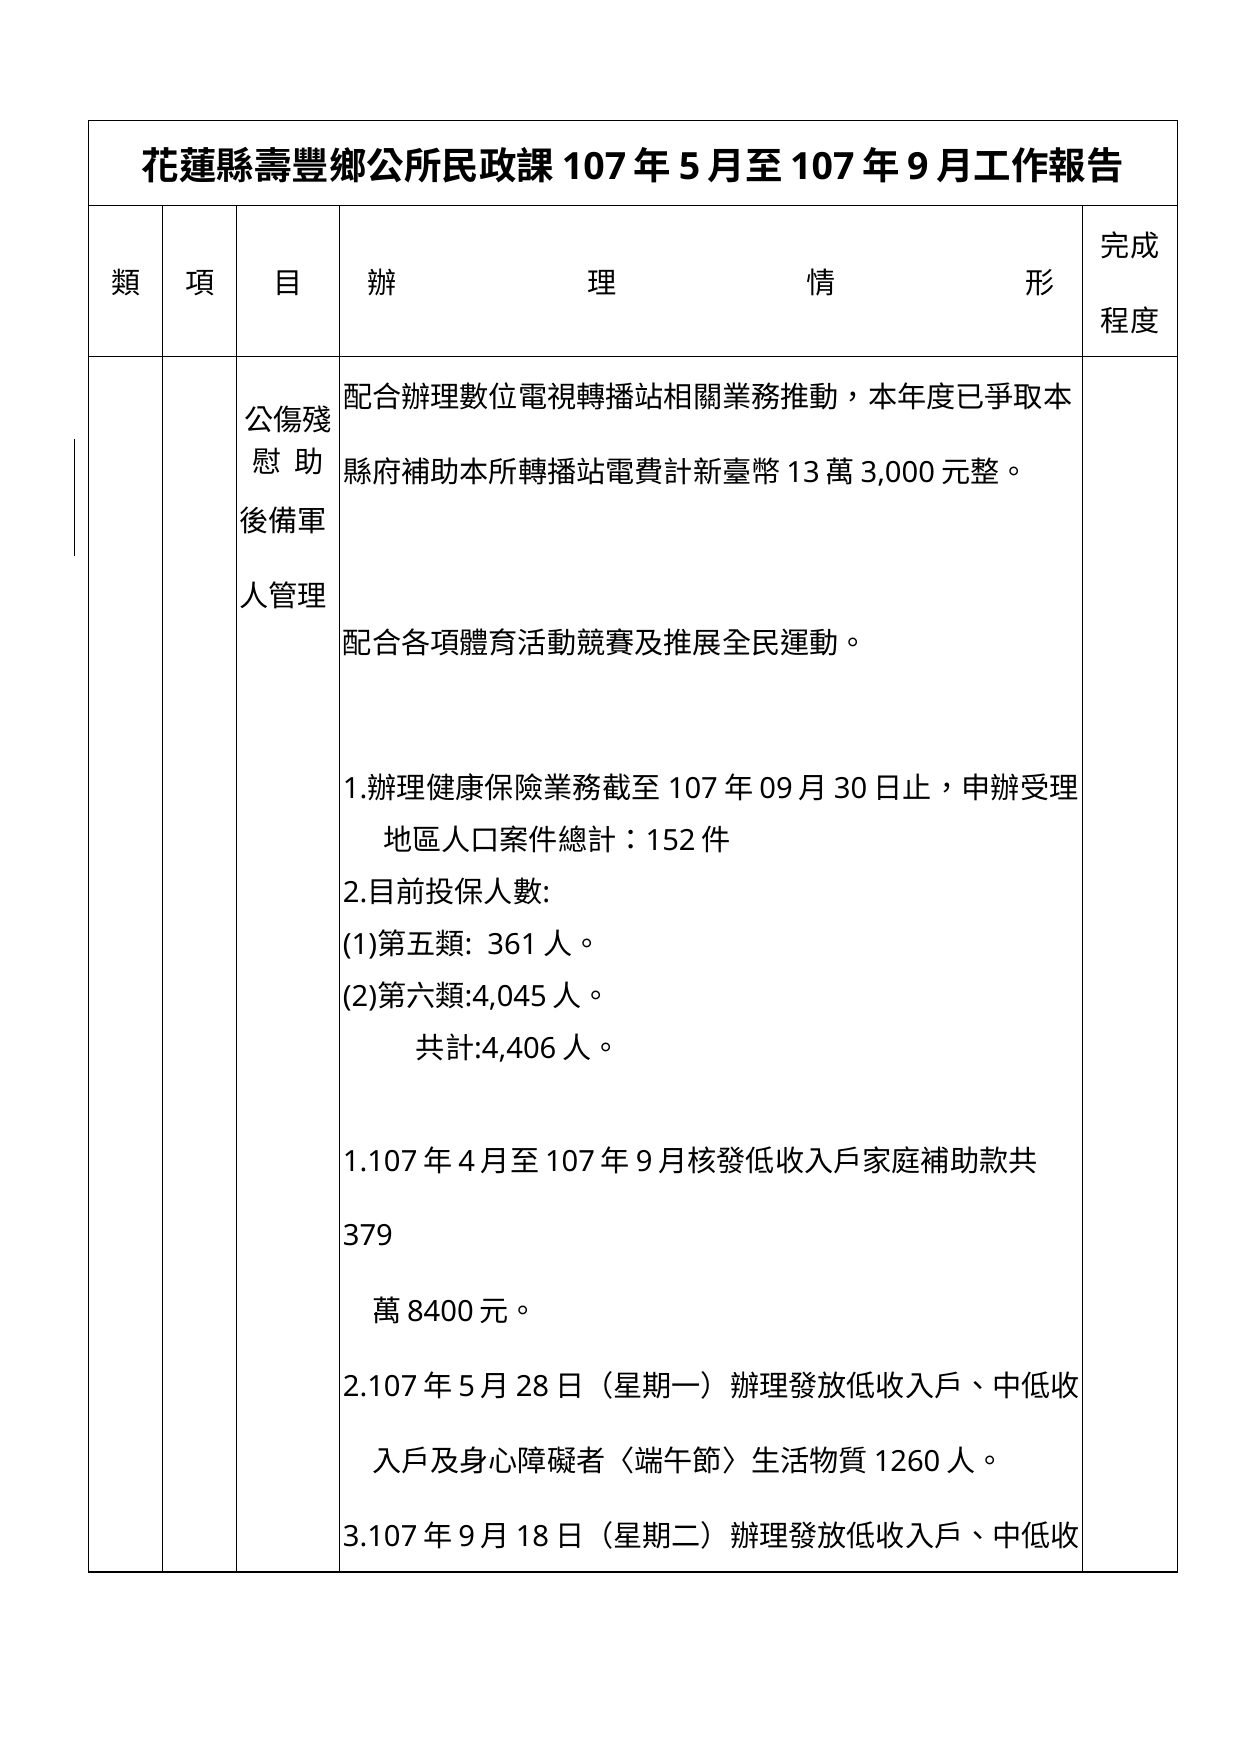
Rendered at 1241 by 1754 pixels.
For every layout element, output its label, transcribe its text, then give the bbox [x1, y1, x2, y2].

table_cell [1083, 357, 1177, 1571]
table_cell [163, 357, 236, 1571]
table_cell 完成 程度 [1083, 206, 1177, 356]
table_cell 目 [237, 206, 339, 356]
table_cell 辦理情形 [340, 206, 1082, 356]
table_cell [89, 357, 162, 1571]
table_cell 1.發揮村里組織功能、提升自我管理，加強辦理村辦公處 業務督導考核並貫徹村幹事服勤要點，提昇為民服務品 質。 2.督促各村每年召開二次村鄰長工作會報。 3.執行15村村里基層工作經費，107年度縣府每村14萬 8,000元，本所編列每村各5萬元。 4.辦理鄰長任期內死亡遺族慰問金1萬元發放事宜，計豐 山村2件、豐裡村、水璉村及平和村各1件。 5.辦理20屆村長107年度保險費補助3件計4萬1,004元，健檢費補助4件計4萬4,838元。 6.申請村長福利互助醫療補助案，溪口村長醫療補助1件、壽豐村長醫療補助1件、志學村長眷屬喪葬補助1件。 7.花蓮蓮縣政府補助樹湖米棧村活動中心興建工程設計規劃費及請照作業費計187萬元 8.國家發展委員會同意將樹湖米棧村活動中心興建工程同意列為C類經費2,400萬元，花東基金及中央補助90%，本鄉自籌配合款10%計240萬元。 1.申請花蓮縣政府補助經費及配合自籌款辦理107年度村鄰長政令宣導暨文康活動，於107年5月16-18日南台灣三日行。 2.轉發花蓮縣政府補助全鄉255人鄰長為民服務費4-9 月份二季計76萬5,000元。(每人每月500元) 1.每月第一、三週的星期一召開村幹事工作會報反應各村問題。 2.辦理各村鄰戶、行政區域調整及道路命名。 1.107年地方公職人員(五合一)選舉.受理候選人登記及審 查資格作業。 1.加強宣導鼓勵民眾參與。 2.輔導各協會強化守望相助能力及組織功能。 3.協助建立完善警報系統，維護社會治安防止暴力犯罪。 1.選定本鄉鹽寮社區發展協會作為107年度縣府評鑑社區，評鑑日期為107年4月19日，經評鑑後本所維持原評等為乙等、該社會發展協會評等為中間值。 2.定於107年7月份召開「花蓮縣壽豐鄉107年度社區發展協會幹部研習暨長期照顧服務講座」，會中由本所社區業務承辦人及本鄉衛生所同仁針對講座內容進行說明；另講座邀請本鄉各社區發展協會幹部及本鄉對長期照顧服務有興趣之團體參加，藉此提昇社區服務功能以及熟悉、瞭解長照政策。 4.爭取縣府補助本鄉月眉社區活動中心油漆工程費共計新臺幣4萬2,000元整，業於8月份核銷完竣。 5.爭取縣府補助本鄉米棧社區發展協會辦公室文書處理設備共計新臺幣4萬5,000元整（購置噴墨彩色印表機、辦公椅、七斗辦公桌及桌上型電腦），業於8月份核銷完竣。 6.精神倫理建設（鄉土文化民俗技藝之維護與發揚）。 1.107年4月至107年9月止，調解成立20件、調解不成 立25件，尚在調解中7件、合計調解案件受理計52件。 2.依據花蓮地檢署轉介辦理「緩起訴處分義務勞務執行 案」，本所協助本鄉民眾完成義務勞務執行3件。 3.協助民眾辦理法律扶助、諮商、非訟事件等民眾請託， 協助提供資料或轉介相關單位以解民困。 1.辦理8月23日吳全納骨堂中元節普渡法會活動。 2.辦理8月11日、9月9日中元節普渡開、關門儀式。 3.辦理9月8日壽豐公墓中元節普渡大眾廟法會。 4.辦理9月8日水璉公墓中元節普渡法會活動。 5.辦理9月5日路祭法會活動。 6.辦理申請遷葬證明書案計 6件。 7.辦理公墓管理申請公墓設施及納骨堂使用案件。 (1)公墓設施使用申請案件計9件。 (2)納骨堂使用申請案件計56件。 8.墓地、納骨堂規費收入如下： 5月:52萬4,400元。 6月:49萬9,600元。 7月:21萬2,800元。 8月:20萬7,600元。 9月:13萬1,600元。 合計:157萬6,000元。 1.辦理寺廟管理、組織章程、信徒大會等報請縣府核備工 作。 2.協助輔導寺廟合法化及各寺廟函轉通知。 3.辦理花蓮縣107年度全面換領寺廟登記證作業報府核備 。 1.107年7月9日瑪麗亞颱風成立災害應變中心防颱工作災害防救業務。 2.107年9月14日山竹颱風成立災害應變中心防颱工作災害防救業務務。 3. 107年8月15日配合消防局辦理應變管理資訊系統（EMIC）災情演練。 4.防災防救業務工作整備。 1.辦理107年5月7日度本鄉民防團隊教育訓練。 2.辦理107年度慶祝警察節活動慰問轄內警察人員。 1.107年5月10日（星期四）慶祝護士節致贈本鄉學校及衛生所護理人員禮品。 2.107年5月11日(星期五)上午9點到11點辦理本鄉母親節表揚模範母親及婆媳代表活動，本鄉推薦樹湖村李潘阿新為本鄉模範母親代表、推薦平和村模範婆媳李阿嬌、溫秀珍為本鄉模範婆媳代表。 3.107年6月畢業季致贈禮品鼓勵畢業生。 4.107年7月27日(星期五)上午9點到11點辦理本鄉父親節表揚模範父親代表活動，本鄉推薦水璉村劉文龍為本鄉模範父親代表。 5.107年9月12日（星期三）上午8時30分辦理鄉內語文暨寫作競賽。 6.107年9月21日(星期五)下午17時30分辦理慶祝107年中秋月圓人團圓聯歡活動，邀請6位歌星、9團在地團體表演。 7.107年9月19日（星期三）本所補助壽豐鄉教育會辦理壽豐鄉愛心模範教師表揚活動。 1.本所補助本鄉樹湖社區發展協會107年肉粽飄香慶端陽活動經費2萬元。 2.本所補助本鄉水璉社區發展協會辦理107年母親節溫馨五月情活動經費2萬元。 3.本所補助花蓮縣華德福教育學會辦理社區有教室、親子玩共學~~壽豐與華德福教育的美麗相遇計畫經費1萬元。 4.本所補助本鄉壽農社區發展協會辦理107年度社區知性活絡觀摩活動經費2萬5,000元。 5.本所補助平和吳全社區發展協會辦理107年度社區參訪活動經費2萬元。 6.本所補助本鄉壽豐社區發展協會辦理107年度社區參訪活動經費2萬元。 7.本所補助本鄉婦女會辦理107年萬粽齊聚慶端午經費8萬元。 8.本所補助本鄉志學社區發展協會辦理志學社區2018年粽葉飄香慶端午活動經費2萬元。 9.本所補助本鄉月眉社區發展協會辦理107年度『支持月眉部落自組月眉村隊龍舟賽』補助計畫經費2萬元。 10.本所補助中華民國優格文化教育推廣學會辦理花蓮縣壽豐鄉壽豐村社區照顧關懷據點107年度端午節慶祝活動經費2萬。 11.本所補助花蓮縣南天宮慈善學會辦理107年度端午節聯歡活動經費2萬元。 13.本所補助本鄉壽豐社區發展協會辦理107年慶祝端午節飄香送溫馨活動經費2萬元。 14.本所補助本鄉豐裡社區發展協會辦理107年度豐裡社區端午節聯誼活動-客庄端午飄粽香經費2萬元。 15.本所補助花蓮縣後備憲兵忠貞協會辦理107年度立川漁場親子活動暨交通安全及健康衛生講座經費4萬元。 16.本所補助花蓮縣觀光休閒產業協會辦理花蓮縣懷舊文化印象巡禮研習活動經費2萬元。 17.本所補助社團法人花蓮縣牛犁社區交流協會辦理豐田三村-端午節活動經費2萬元。 18.本所補助花蓮縣後備憲兵荷松協會辦理好山好水美麗家園-壽豐鯉魚潭淨灘公益活動經費4萬元。 19.本所補助花蓮縣南天宮慈善學會辦理107年度花蓮縣壽豐鄉南天宮慈善學會手工拼布研習活動經費2萬元。 20.本所補助本鄉水璉社區發展協會辦理107年度社區參訪活動經費2萬元。 21.本所補助花蓮縣東岸生活家協會辦理兒童與青少年戲劇表演初階課程經費2萬。 22.本所補助國軍退除役官兵輔導委員會花蓮縣榮民服務處辦理榮民遺孤感恩認養相見歡「窯烤披薩體驗」活動經費5萬元。 23.本所補助本鄉水璉社區發展協會辦理107年度慶祝爸爸節感恩活動經費2萬元。 24.本所補助本鄉老人會辦理107年銀髮八八養生樂活研習活動經費1萬元。 25.本所補助本鄉豐坪社區發展協會辦理107年社區婦女成長班園藝治療課程研習經費2萬元。 26.本所補助本鄉壽豐社區發展協會辦理社區推展友善環保宣導經費2萬元。 27.本所補助本鄉豐山農村再生促進會辦理107年冬至心圓仔情活動經費2萬元。 28.本所補助花蓮縣多族群環境綠能美化推展協會辦理107年「遠親不如近鄰守望相助大團圓」經費2萬元。 29.本所補助本鄉婦女會辦理探訪黃金蜆的故鄉活動經費2萬元。 30.本所補助本鄉樹湖愛鄉協進會辦理107年度樹湖社區工藝形象影音行銷推廣計畫經費2萬元。 31.本所補助本鄉豐山社區發展協會辦理手做糕餅研習活動2萬元。 32.本所花蓮縣鯉魚潭商圈發展協會辦理107年鯉魚潭淨潭、淨山活動經費2萬元。 33.本所補助花蓮縣鯉魚潭商圈發展協會辦理107年社區參訪暨自強活動經費2萬元。 34.本所補助本鄉平和吳全社區發展協會辦理107年社區媽媽舞蹈研習活動經費2萬元。 35.本所補助本鄉光榮社區發展協會辦理107年度秋之饗宴~月圓人團圓暨中秋夯肉聯歡晚會經費2萬元。 36.本所補助本鄉水璉社區發展協會辦理107年度中秋節慶活動經費2萬元。 37.本所補助本鄉月眉社區發展協會辦理107年度守護關懷老人及兒童暨村民中秋節聯歡晚會經費2萬元。 38.本所補助花蓮縣資訊應用發展協會辦理107下半年度吾愛吾鄉攝影研習活動經費2萬元。 39.本所補助本鄉平和吳全社區發展協會辦理107年度手工藝「帽子」研習活動經費2萬元。 40.本所補助本鄉壽豐社區發展協會辦理107年中秋節慶團圓活動經費2萬元。 41.本所補助本鄉老人會辦理107年度重陽健康活力活動經費1萬3,000元。 42.本所補助本鄉壽興老人會辦理107年度花蓮縣壽豐鄉壽興老人會「鄉長盃」槌球邀請賽經費2萬元。 43.本所補助花蓮縣華德福教育學會辦理歡慶重光社區教室秋季啟用慶典經費2萬元。 44.本所補助壽豐鄉教育會辦理107年度慶祝教師節暨愛心模範教師表揚大會活動經費9萬8仟元。 1.申請客家委員會補助辦理推行公事客語無障礙環境計 畫－客家生活館客語志工臨櫃服務107年2-11月經費10萬8,000元，自籌配合款1萬2000元。預計9月進行客家生活端頂漏水修繕工程，提前至8月底計畫結束。 2.配合花蓮縣政府推動及辦理各項客家事務業務。 3.客家委員會補助本鄉豐田客家廊道文化生活環境營造第二期工程續執行辦理。 4.配合花蓮縣政府辦理2018客鼓鳴心鼓王爭霸戰系列活動。 5.107年鄉長盃客家歌謠友誼賽活動，比賽日期於107年8月2日假壽豐老人會辦理完成。 配合辦理數位電視轉播站相關業務推動，本年度已爭取本縣府補助本所轉播站電費計新臺幣13萬3,000元整。 配合各項體育活動競賽及推展全民運動。 1.辦理健康保險業務截至107年09月30日止，申辦受理地區人口案件總計：152件 2.目前投保人數: (1)第五類: 361人。 (2)第六類:4,045人。 共計:4,406人。 1.107年4月至107年9月核發低收入戶家庭補助款共379 萬8400元。 2.107年5月28日（星期一）辦理發放低收入戶、中低收 入戶及身心障礙者〈端午節〉生活物質1260人。 3.107年9月18日（星期二）辦理發放低收入戶、中低收 入戶及身心障礙者〈中秋節〉生活物質1299人。 1.依「馬上關懷」急難救助作業要點辦理各村急難救助。 符合馬上關懷救助者，給予撥發急難救助金計5萬元。 1.107年04月至107年9月核發身心障礙者生活津貼，共1688萬0053元整。 2.107年04月至107年9月身心障礙生活補助共3283件。 3.107年04月至107年9月身心障礙托育養護補助計10件。 4.承辦身心障礙鑑定手冊補換發事宜、身心障礙輔助器具補助、核發身心障礙停車識別證，隨到隨辦。 5.每月5日至20日辦理老人及身心障礙者福利乘車票換發現金事宜，107年04月至107年9月份共辦理993件，換發款共26萬1848元。 6.107年04月至107年9月核發老人生活津貼共789 件合計532萬8507元整。 1.辦理三七五租約案及糾紛調處查詢、繼承、異動相關 業務。 2.辦理公地佃租相關業務及每季提報4項報表。 3.會同農業課辦理農業使用、容許使用、公有地勘查及會勘紀錄會辦。 4.辦理非都市計畫土地違規查報及現地會勘。 5.辦理公有土地撥用及業務2件(4地號)。 6.配合內政部營建署辦理國土利用監測整合作業3件。 1.預計107年10月6日辦理89年次及齡男子名冊轉錄及兵籍調查資料建檔作業。 2.辦理75至88年次役男徵兵檢查計19人、複檢4人。 3.辦理80至88 年次役男軍種兵科抽籤及登錄作業計23人。 4.83~90年次出生役男申請暑假分階段常備兵役軍事訓練 預計於107年10月16日至107年11月15日開放申請。 1.辦理107年度役男申請家庭因素替代役2人，體位因素替代役0人。 1.辦理常備兵、補充兵、替代役徵集入營作業計12梯次 25人。 1.辦理役男異動管理作業計8人。 2.辦理役男在學、消滅緩徵建檔作業計8人。 3.辦理役男申請出境0人次、申請服役證明0人次。 4.辦理役男申請免役證書12件、禁役證書0件，合計3人次。 1.辦理補充兵107年清查及補正作業。 2.全鄉現列管補充兵人數計2人。 1.辦理入營常備兵、替代役等家況調查46人。 2.辦理107年度端、秋節列級家屬生活扶助計0戶。 1.辦理107端、秋節公傷殘退伍軍人慰問金共2員，金額2萬2,000元。 1.辦理歸鄉報到43人次 2.遷出、遷入及住址變更、姓名變更等異動事項，每日依戶政通報辦理並呈報縣府及後備指揮部。 3.辦理五款緩召案計0人。 4.辦理替代役歸鄉報到及各項異動事宜計43人次。 [340, 357, 1082, 1571]
table_cell 項 [163, 206, 236, 356]
table_header 花蓮縣壽豐鄉公所民政課107年5月至107年9月工作報告 [89, 121, 1177, 205]
table_cell 類 [89, 206, 162, 356]
table_cell 公傷殘慰 助 後備軍人管理 [237, 357, 339, 1571]
